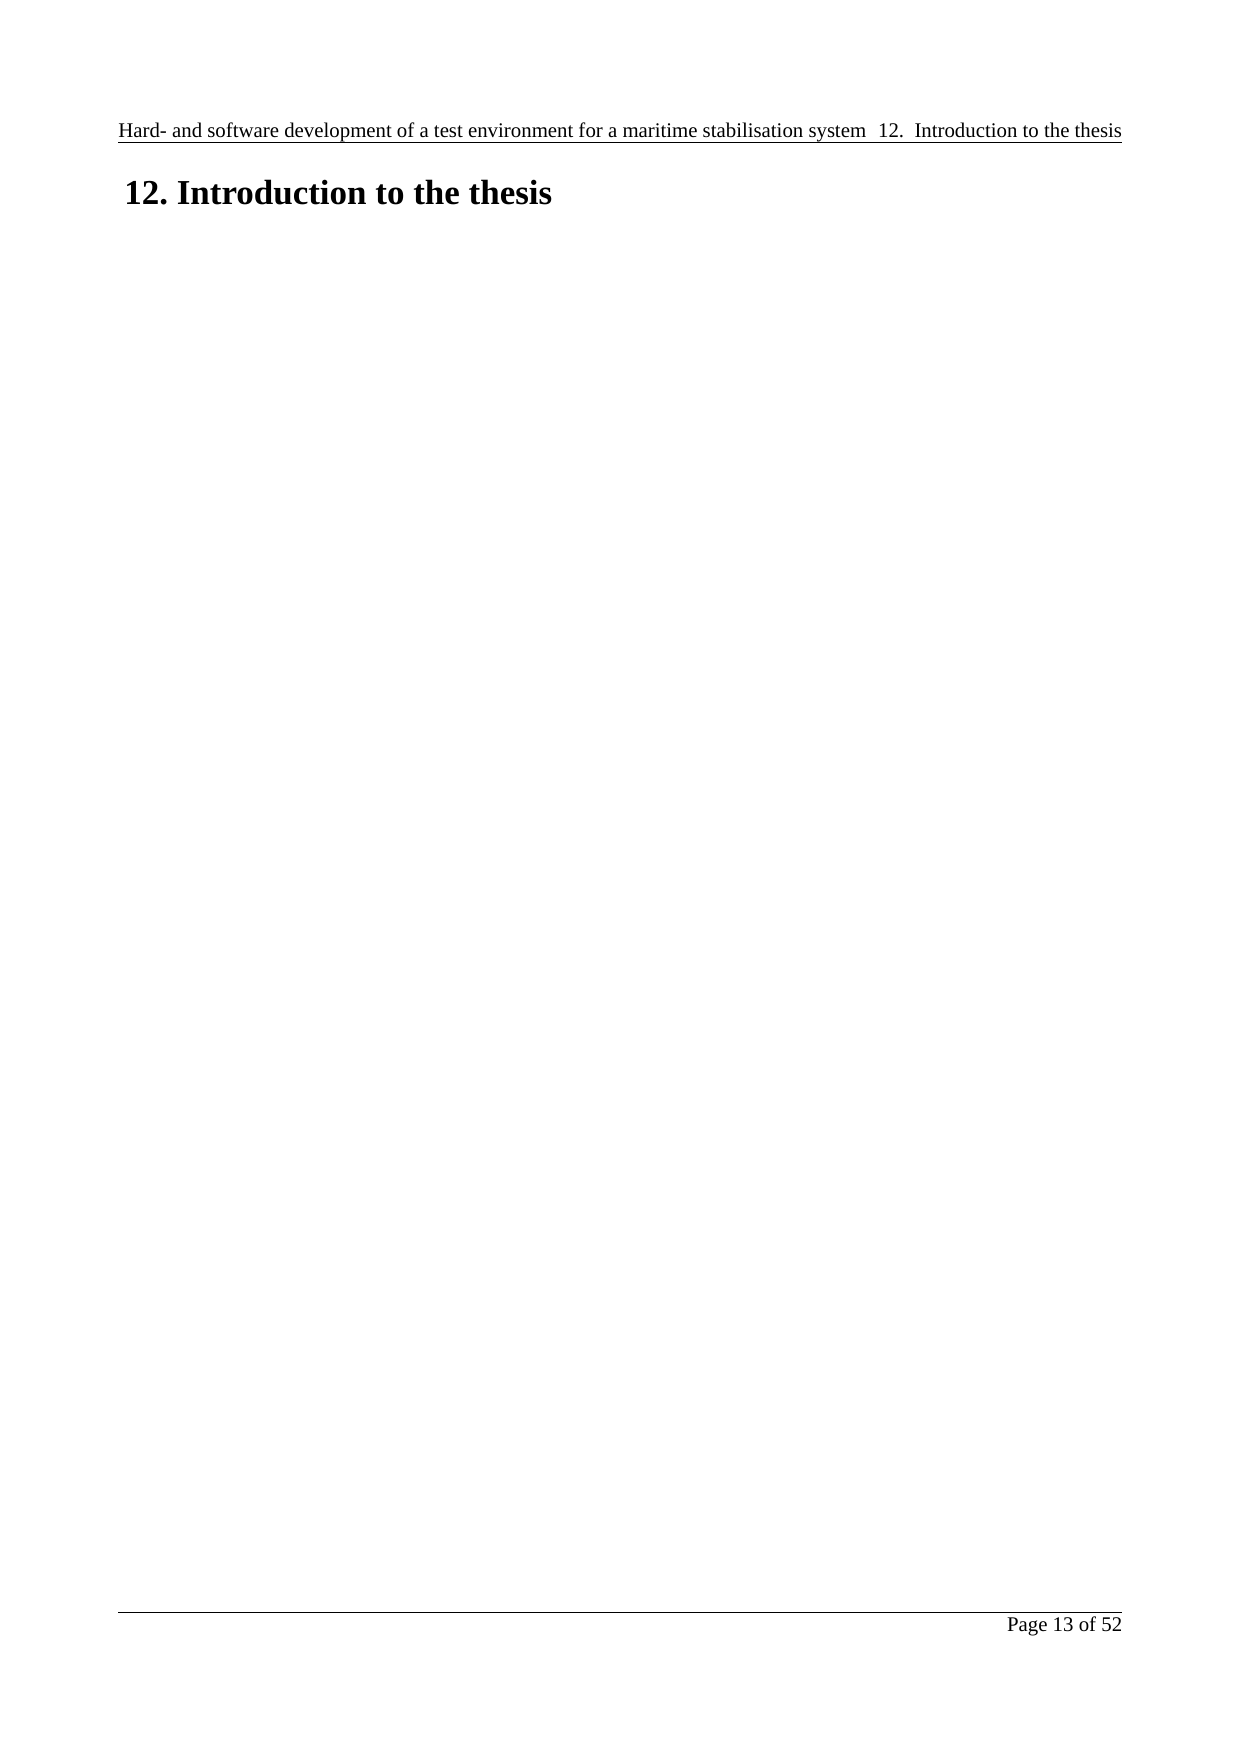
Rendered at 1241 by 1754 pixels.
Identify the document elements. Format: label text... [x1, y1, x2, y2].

subtitle Introduction to the thesis [118, 172, 1122, 212]
